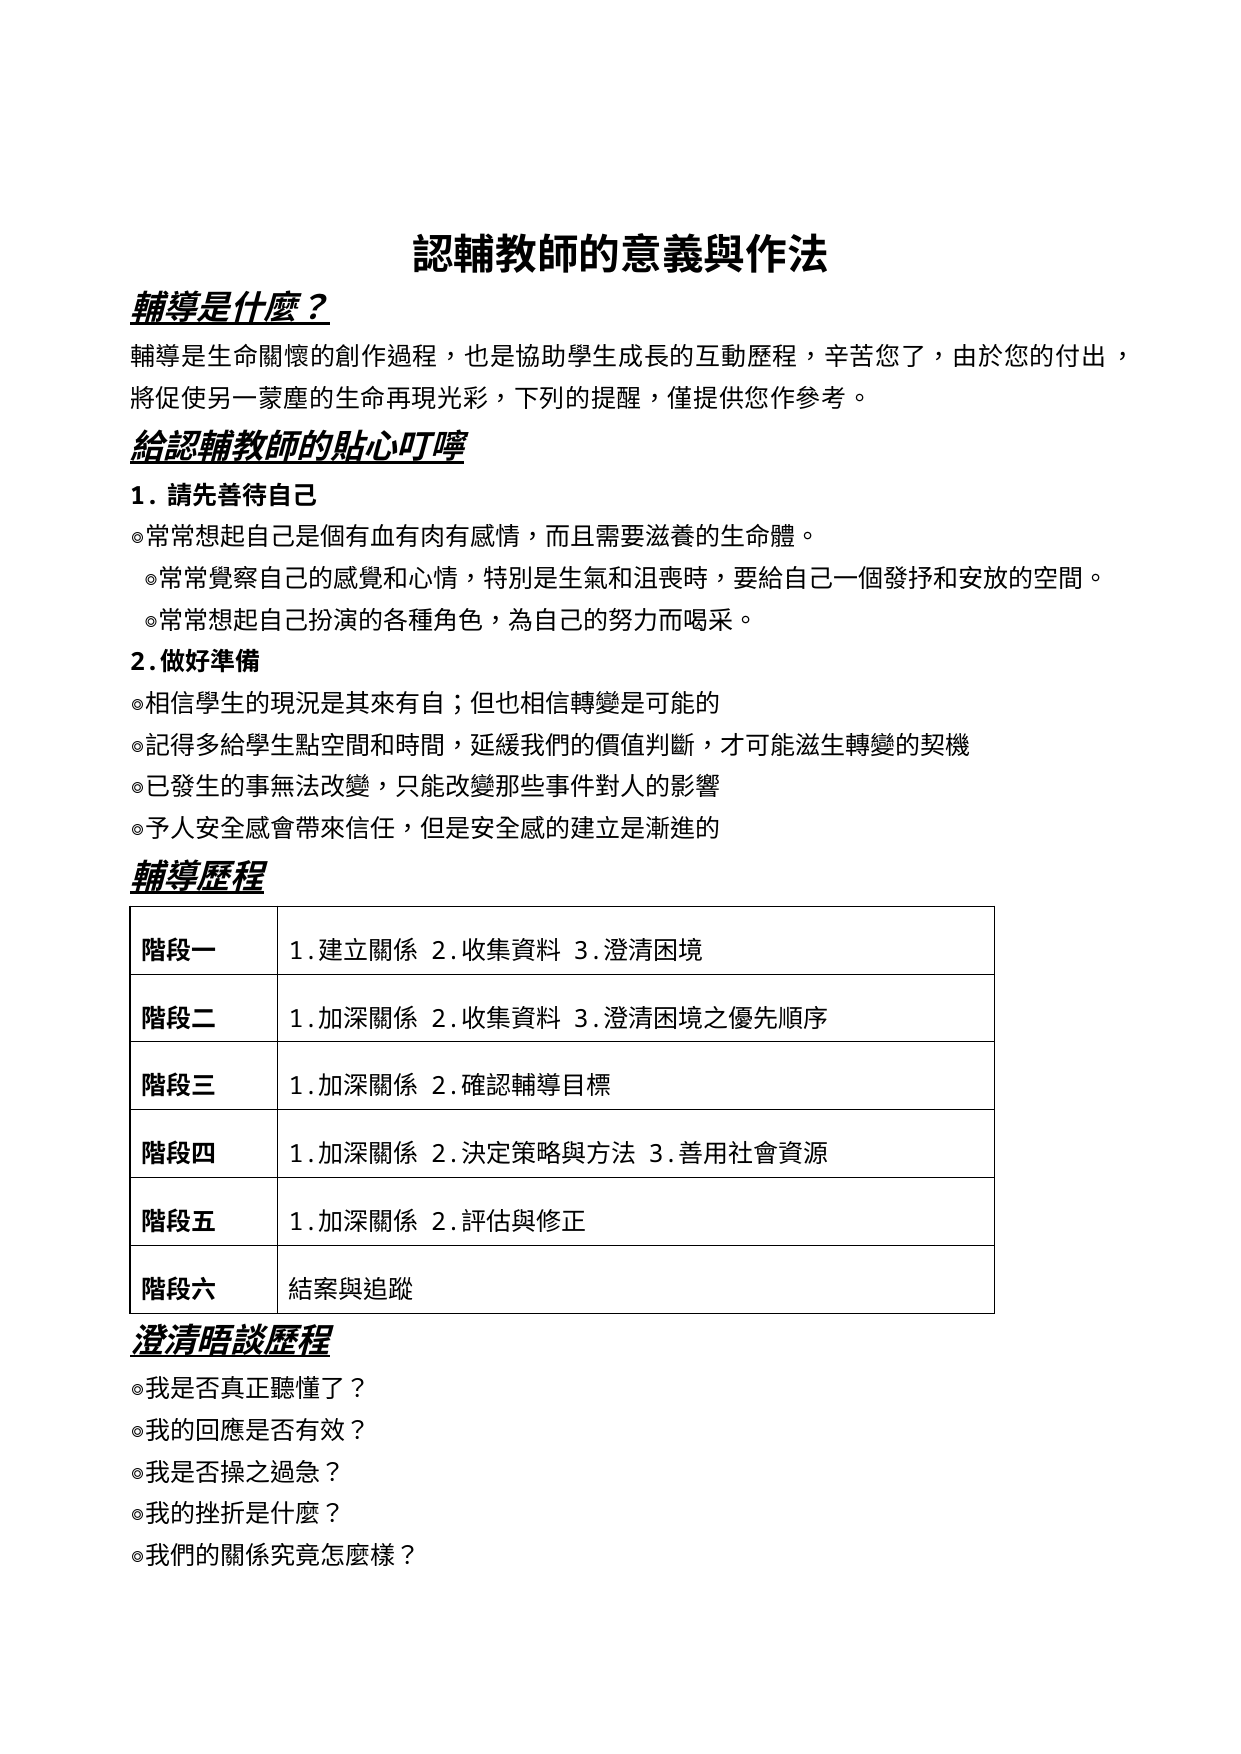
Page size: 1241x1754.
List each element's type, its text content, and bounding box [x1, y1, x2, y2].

text ◎我是否真正聽懂了？ [130, 1369, 1110, 1405]
text 2.做好準備 [130, 642, 1110, 678]
text ◎常常想起自己是個有血有肉有感情，而且需要滋養的生命體。 [130, 517, 1110, 553]
text ◎常常想起自己扮演的各種角色，為自己的努力而喝采。 [83, 600, 1110, 636]
text ◎我們的關係究竟怎麼樣？ [130, 1536, 1110, 1572]
table_cell 結案與追蹤 [278, 1246, 994, 1312]
text ◎予人安全感會帶來信任，但是安全感的建立是漸進的 [130, 808, 1110, 845]
text 認輔教師的意義與作法 [130, 221, 1110, 281]
text ◎我的挫折是什麼？ [130, 1494, 1110, 1530]
text ◎相信學生的現況是其來有自；但也相信轉變是可能的 [130, 683, 1110, 720]
text ◎常常覺察自己的感覺和心情，特別是生氣和沮喪時，要給自己一個發抒和安放的空間。 [83, 558, 1110, 595]
text ◎已發生的事無法改變，只能改變那些事件對人的影響 [130, 767, 1110, 803]
table_cell 1.加深關係 2.收集資料 3.澄清困境之優先順序 [278, 975, 994, 1041]
table_header 1.建立關係 2.收集資料 3.澄清困境 [278, 907, 994, 973]
text 輔導是生命關懷的創作過程，也是協助學生成長的互動歷程，辛苦您了，由於您的付出，將促使另一蒙塵的生命再現光彩，下列的提醒，僅提供您作參考。 [130, 336, 1110, 414]
table_cell 階段二 [131, 975, 277, 1041]
text 澄清晤談歷程 [130, 1313, 1110, 1362]
table_cell 1.加深關係 2.決定策略與方法 3.善用社會資源 [278, 1110, 994, 1177]
text ◎我是否操之過急？ [130, 1452, 1110, 1488]
text 給認輔教師的貼心叮嚀 [130, 420, 1110, 468]
table_cell 階段五 [131, 1178, 277, 1245]
text 輔導是什麼？ [130, 281, 1110, 329]
text ◎我的回應是否有效？ [130, 1411, 1110, 1447]
table_cell 1.加深關係 2.確認輔導目標 [278, 1042, 994, 1109]
table_cell 階段六 [131, 1246, 277, 1312]
table_cell 階段三 [131, 1042, 277, 1109]
table_cell 1.加深關係 2.評估與修正 [278, 1178, 994, 1245]
text 輔導歷程 [130, 850, 1110, 898]
table_header 階段一 [131, 907, 277, 973]
table_cell 階段四 [131, 1110, 277, 1177]
list 請先善待自己 [130, 475, 1110, 511]
text ◎記得多給學生點空間和時間，延緩我們的價值判斷，才可能滋生轉變的契機 [130, 725, 1110, 761]
